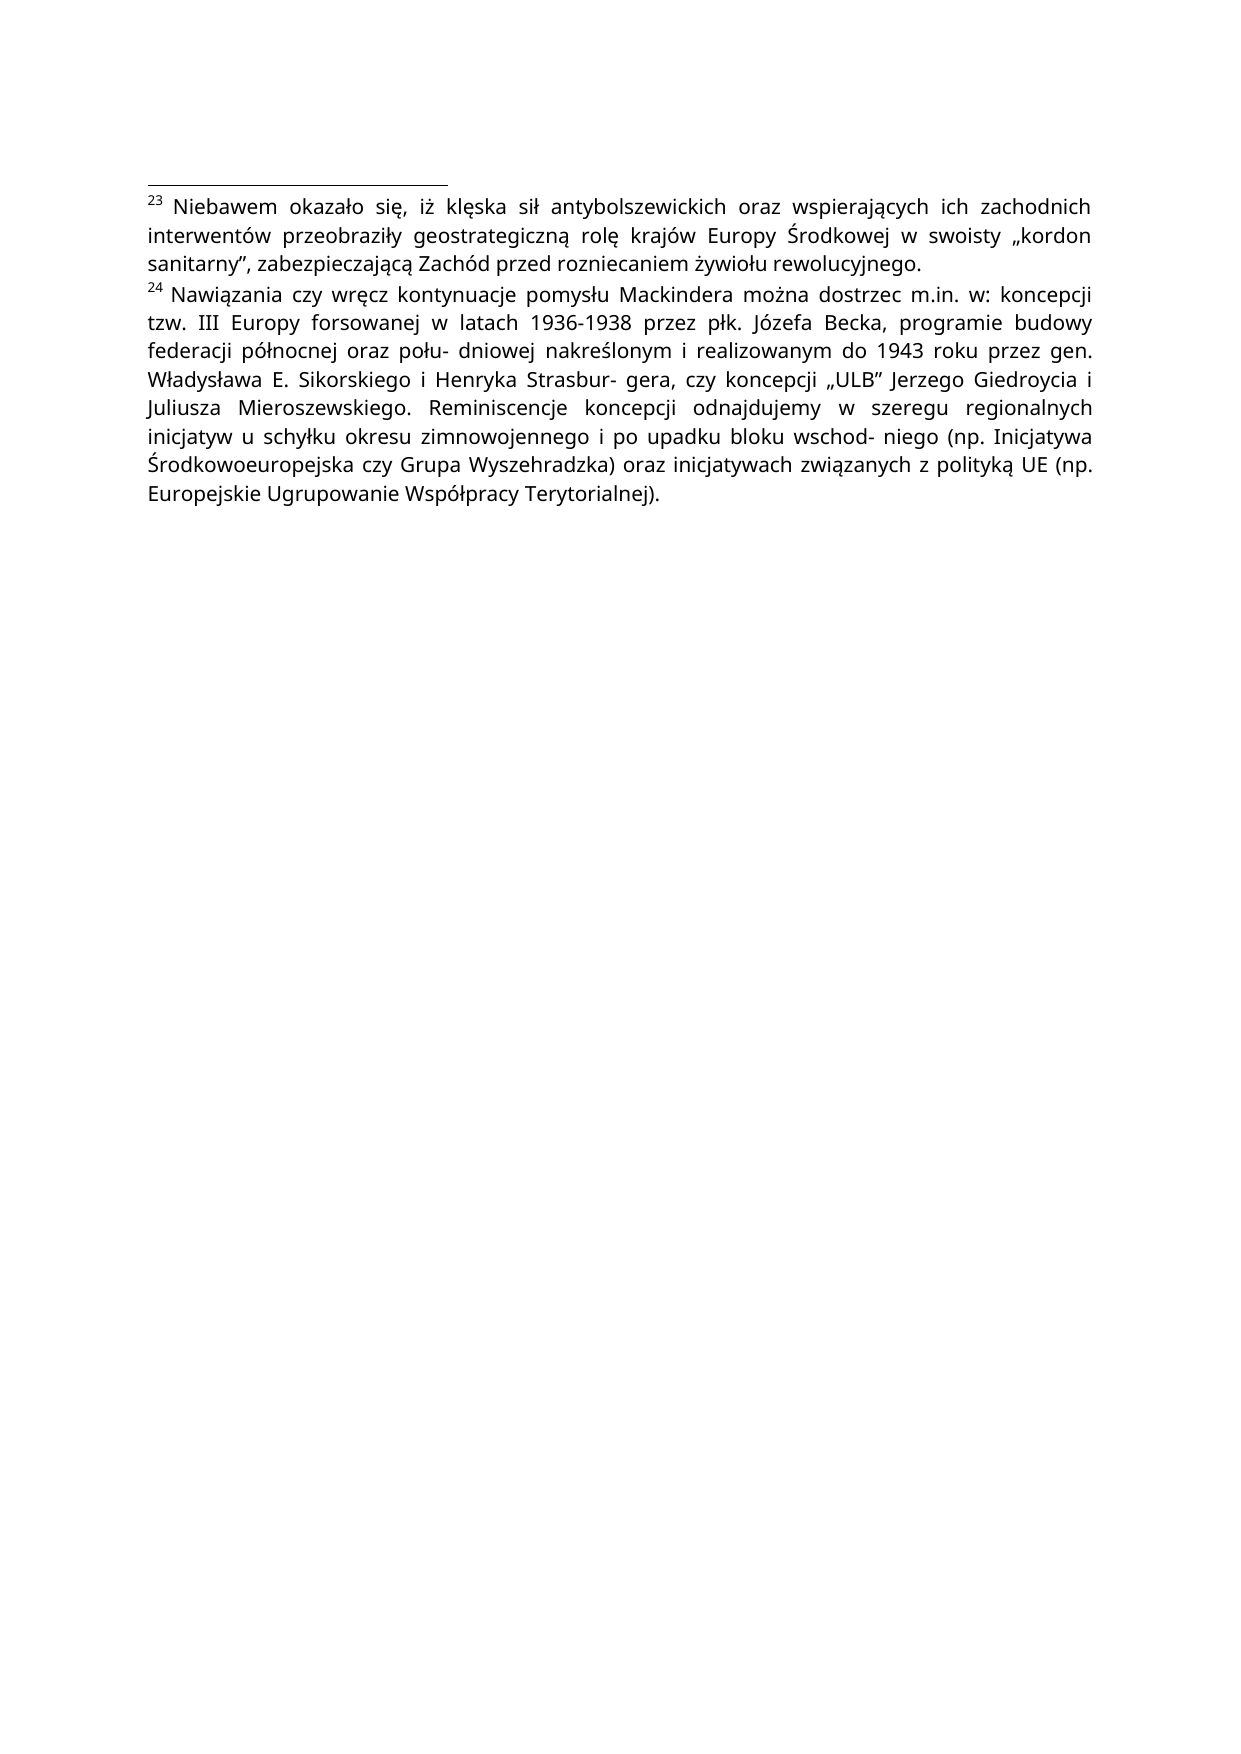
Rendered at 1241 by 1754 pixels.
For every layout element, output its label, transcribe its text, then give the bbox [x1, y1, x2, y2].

text 23 Niebawem okazało się, iż klęska sił antybolszewickich oraz wspierających ich zachodnich interwentów przeobraziły geostrategiczną rolę krajów Europy Środkowej w swoisty „kordon sanitarny”, zabezpieczającą Zachód przed rozniecaniem żywiołu rewolucyjnego. [147, 191, 1092, 278]
text 24 Nawiązania czy wręcz kontynuacje pomysłu Mackindera można dostrzec m.in. w: koncepcji tzw. III Europy forsowanej w latach 1936-1938 przez płk. Józefa Becka, programie budowy federacji północnej oraz połu- dniowej nakreślonym i realizowanym do 1943 roku przez gen. Władysława E. Sikorskiego i Henryka Strasbur- gera, czy koncepcji „ULB” Jerzego Giedroycia i Juliusza Mieroszewskiego. Reminiscencje koncepcji odnajdujemy w szeregu regionalnych inicjatyw u schyłku okresu zimnowojennego i po upadku bloku wschod- niego (np. Inicjatywa Środkowoeuropejska czy Grupa Wyszehradzka) oraz inicjatywach związanych z polityką UE (np. Europejskie Ugrupowanie Współpracy Terytorialnej). [147, 278, 1093, 507]
